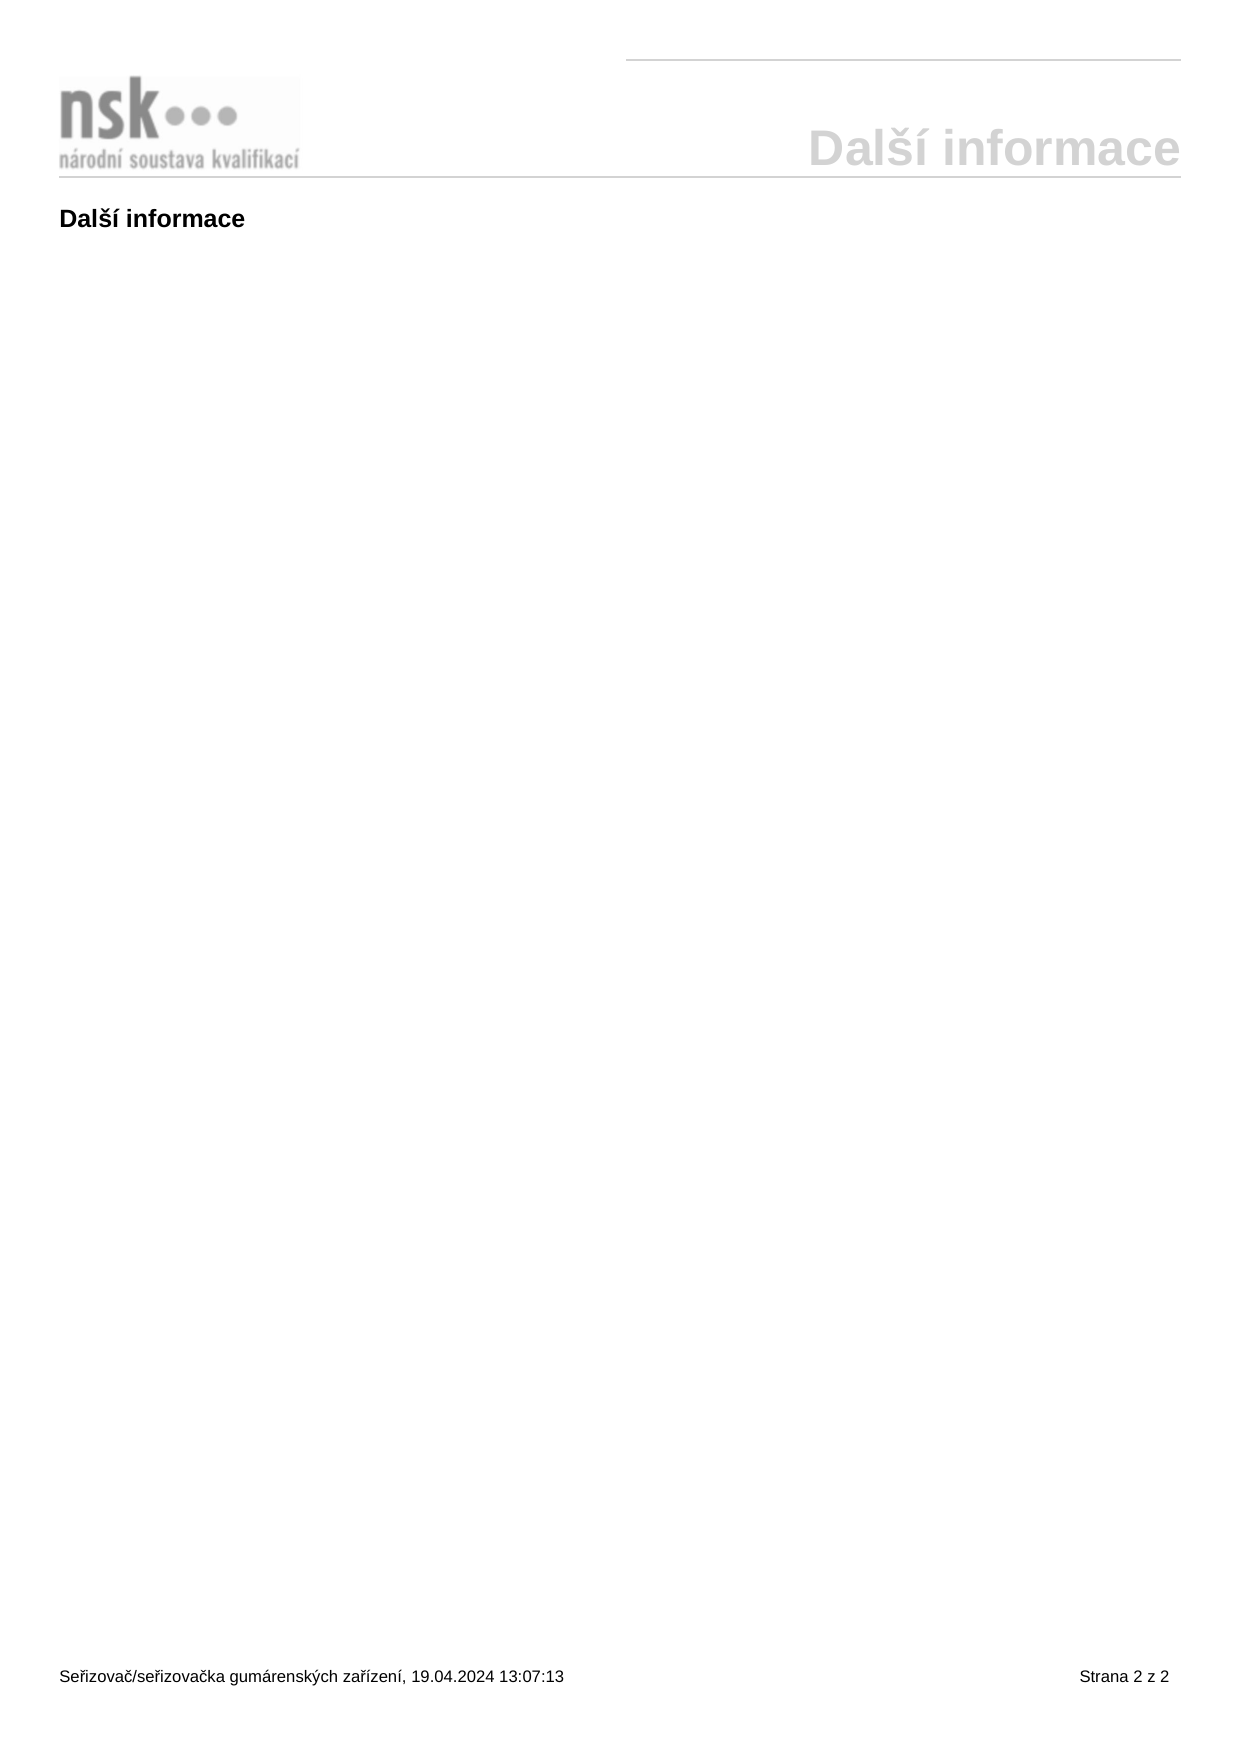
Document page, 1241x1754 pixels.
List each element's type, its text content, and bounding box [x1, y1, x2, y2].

table_cell Další informace [626, 61, 1181, 176]
table_cell [620, 1136, 626, 1397]
table_cell [484, 1397, 620, 1658]
table_cell [484, 836, 620, 1136]
table_cell [621, 59, 626, 170]
table_cell [620, 536, 626, 836]
table_cell [1169, 836, 1181, 1136]
table_cell [1169, 1136, 1181, 1397]
picture [58, 59, 621, 171]
table_cell [59, 1397, 483, 1658]
table_cell Seřizovač/seřizovačka gumárenských zařízení, 19.04.2024 13:07:13 [59, 1658, 862, 1694]
table_cell Další informace [59, 200, 1181, 236]
table_cell [862, 1397, 1169, 1658]
table_cell [59, 1136, 483, 1397]
table_cell [620, 236, 626, 536]
table_cell [484, 194, 620, 200]
table_cell [1169, 536, 1181, 836]
table_cell [626, 1397, 862, 1658]
table_cell [59, 178, 1181, 194]
table_cell [59, 194, 483, 200]
table_cell [1169, 194, 1181, 200]
table_cell [862, 1136, 1169, 1397]
table_cell [59, 536, 483, 836]
table_cell [626, 836, 862, 1136]
table_cell [484, 236, 620, 536]
table_cell [626, 1136, 862, 1397]
table_cell [484, 1136, 620, 1397]
table_cell [59, 236, 483, 536]
table_cell [626, 194, 862, 200]
table_cell [862, 236, 1169, 536]
table_cell [59, 836, 483, 1136]
table_cell [862, 836, 1169, 1136]
table_cell [626, 536, 862, 836]
table_cell [59, 171, 483, 176]
table_cell [1169, 236, 1181, 536]
table_cell [862, 194, 1169, 200]
table_cell [620, 1397, 626, 1658]
table_cell [484, 171, 620, 176]
table_cell Strana 2 z 2 [862, 1658, 1169, 1694]
table_cell [626, 236, 862, 536]
table_cell [620, 836, 626, 1136]
table_cell [1169, 1397, 1181, 1658]
table_cell [1169, 1658, 1181, 1694]
table_cell [862, 536, 1169, 836]
table_cell [484, 536, 620, 836]
